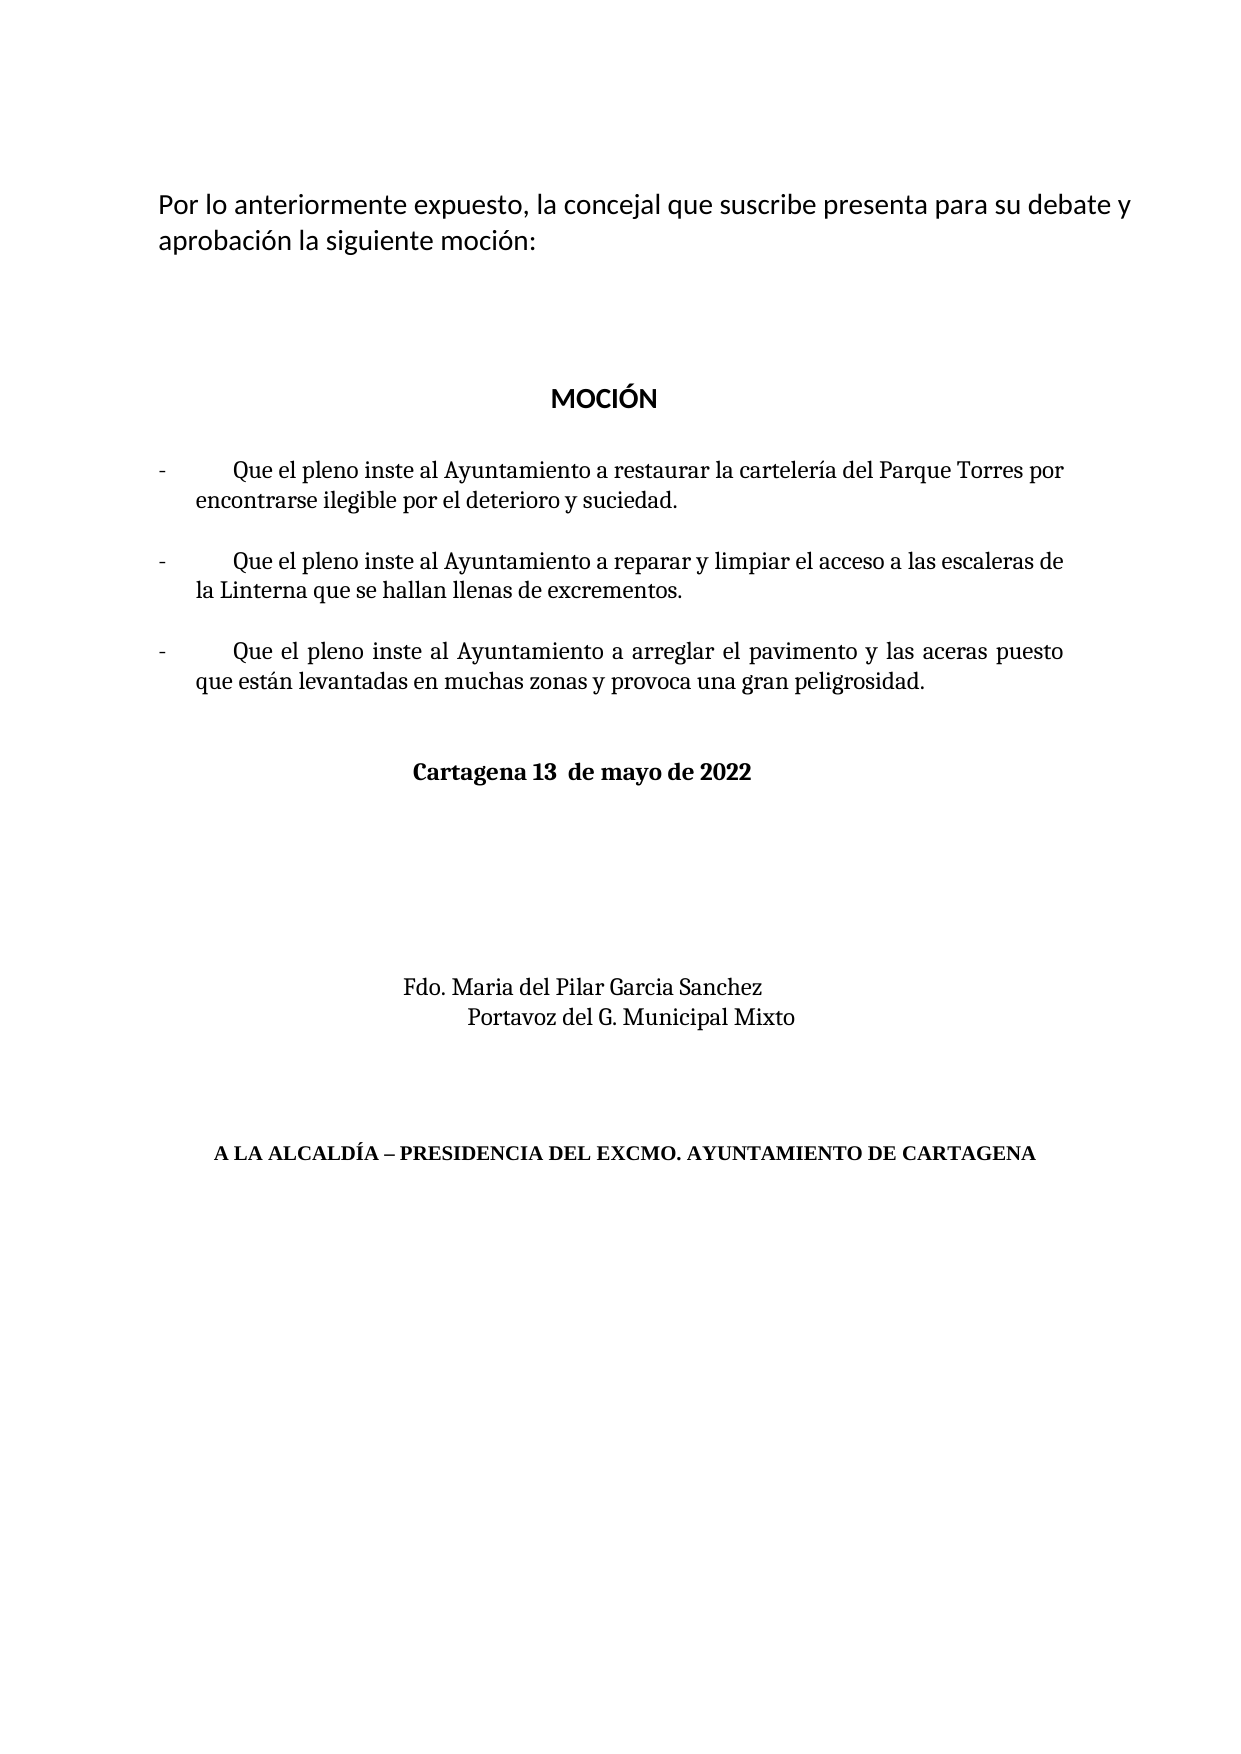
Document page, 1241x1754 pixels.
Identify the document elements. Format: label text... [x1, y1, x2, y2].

list Que el pleno inste al Ayuntamiento a reparar y limpiar el acceso a las escaleras de la Linterna que se hallan llenas de excrementos. [158, 547, 1065, 605]
text A LA ALCALDÍA – PRESIDENCIA DEL EXCMO. AYUNTAMIENTO DE CARTAGENA [187, 1141, 1168, 1165]
text Portavoz del G. Municipal Mixto [158, 1002, 1055, 1031]
list Que el pleno inste al Ayuntamiento a arreglar el pavimento y las aceras puesto que están levantadas en muchas zonas y provoca una gran peligrosidad. [158, 637, 1065, 696]
subtitle Cartagena 13 de mayo de 2022 [187, 758, 1166, 787]
text Por lo anteriormente expuesto, la concejal que suscribe presenta para su debate y aprobación la siguiente moción: [158, 187, 1153, 257]
list Que el pleno inste al Ayuntamiento a restaurar la cartelería del Parque Torres por encontrarse ilegible por el deterioro y suciedad. [158, 456, 1065, 514]
text Fdo. Maria del Pilar Garcia Sanchez [158, 973, 1168, 1002]
text MOCIÓN [158, 380, 1168, 416]
